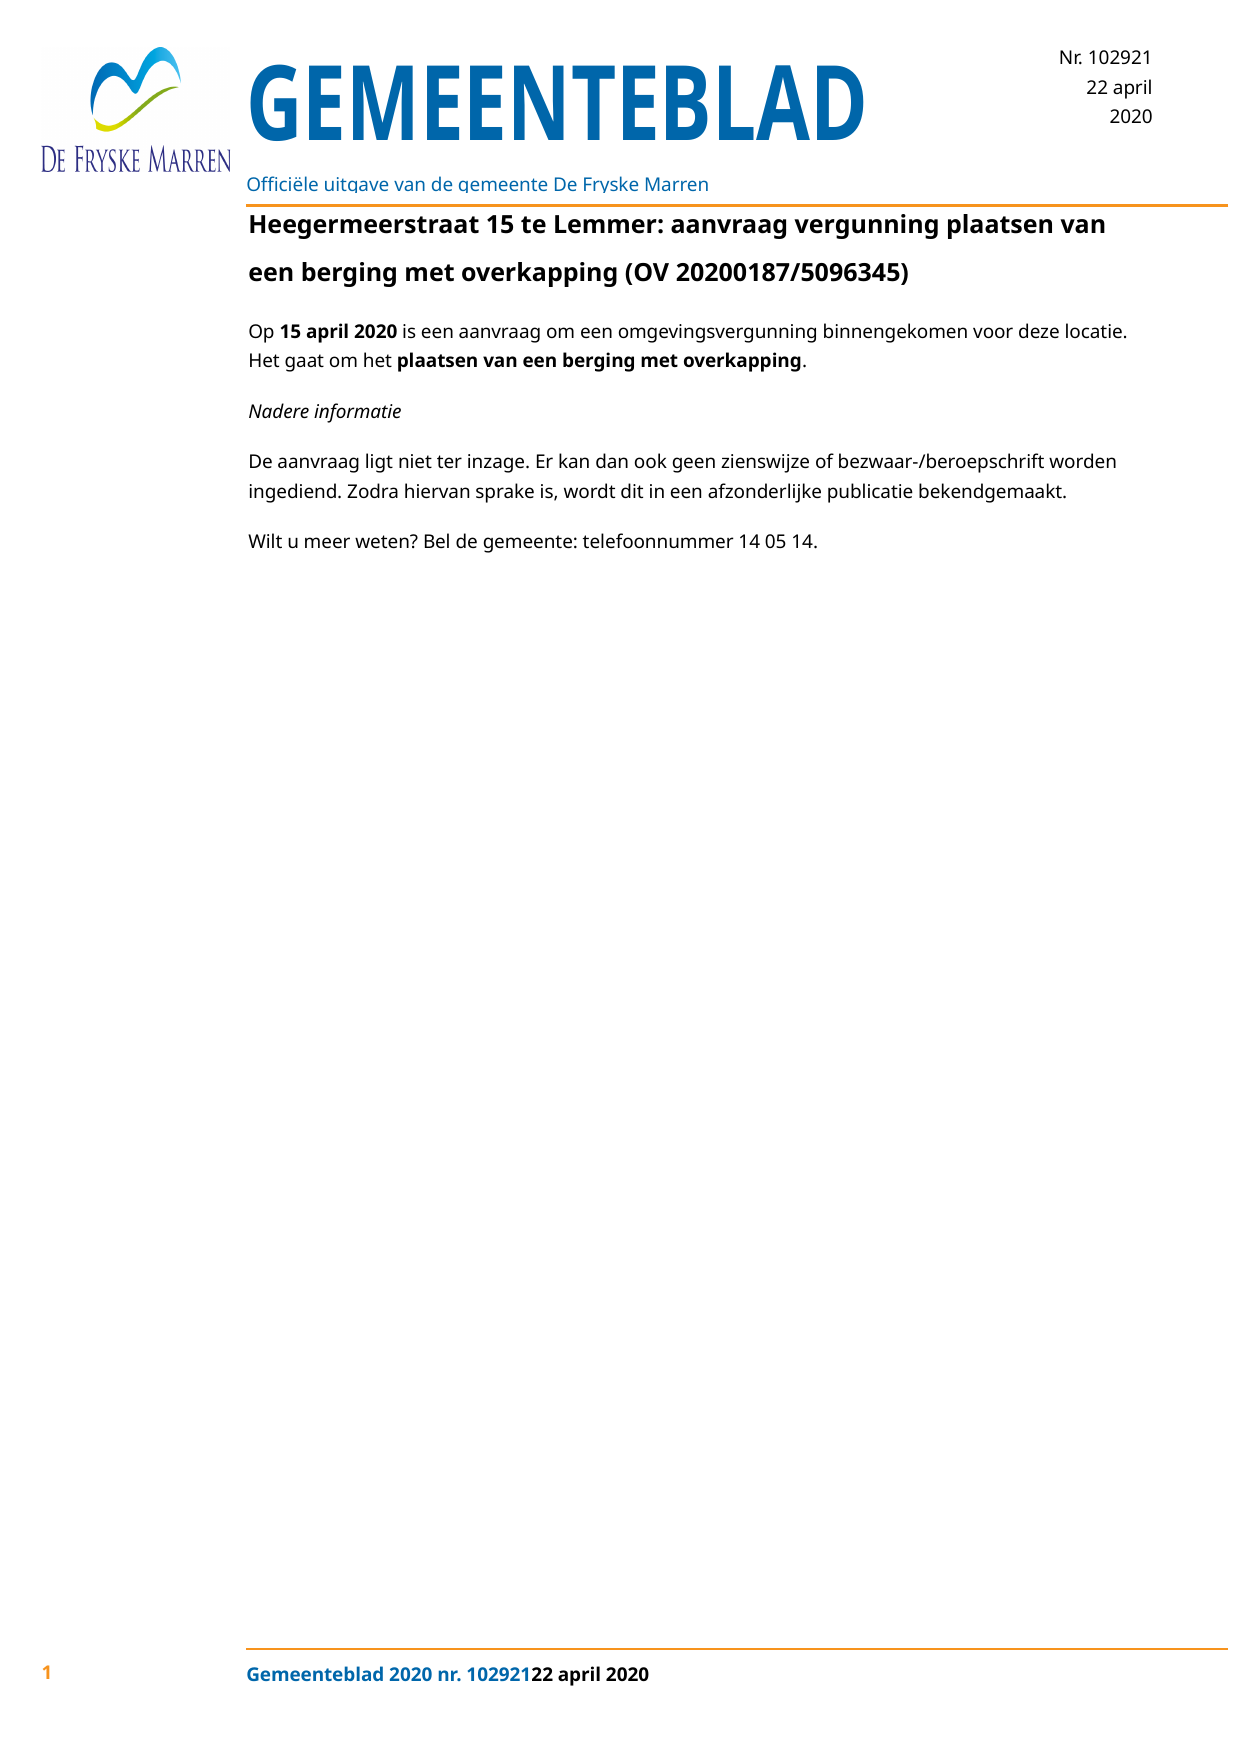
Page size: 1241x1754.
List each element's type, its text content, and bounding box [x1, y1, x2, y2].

picture [41, 47, 231, 172]
text Heegermeerstraat 15 te Lemmer: aanvraag vergunning plaatsen van een berging met overkapping (OV 20200187/5096345) [248, 207, 1152, 288]
text Wilt u meer weten? Bel de gemeente: telefoonnummer 14 05 14. [248, 528, 1152, 554]
text Op 15 april 2020 is een aanvraag om een omgevingsvergunning binnengekomen voor deze locatie. Het gaat om het plaatsen van een berging met overkapping. [248, 318, 1152, 373]
text Nadere informatie [248, 398, 1152, 424]
text De aanvraag ligt niet ter inzage. Er kan dan ook geen zienswijze of bezwaar-/beroepschrift worden ingediend. Zodra hiervan sprake is, wordt dit in een afzonderlijke publicatie bekendgemaakt. [248, 448, 1152, 504]
